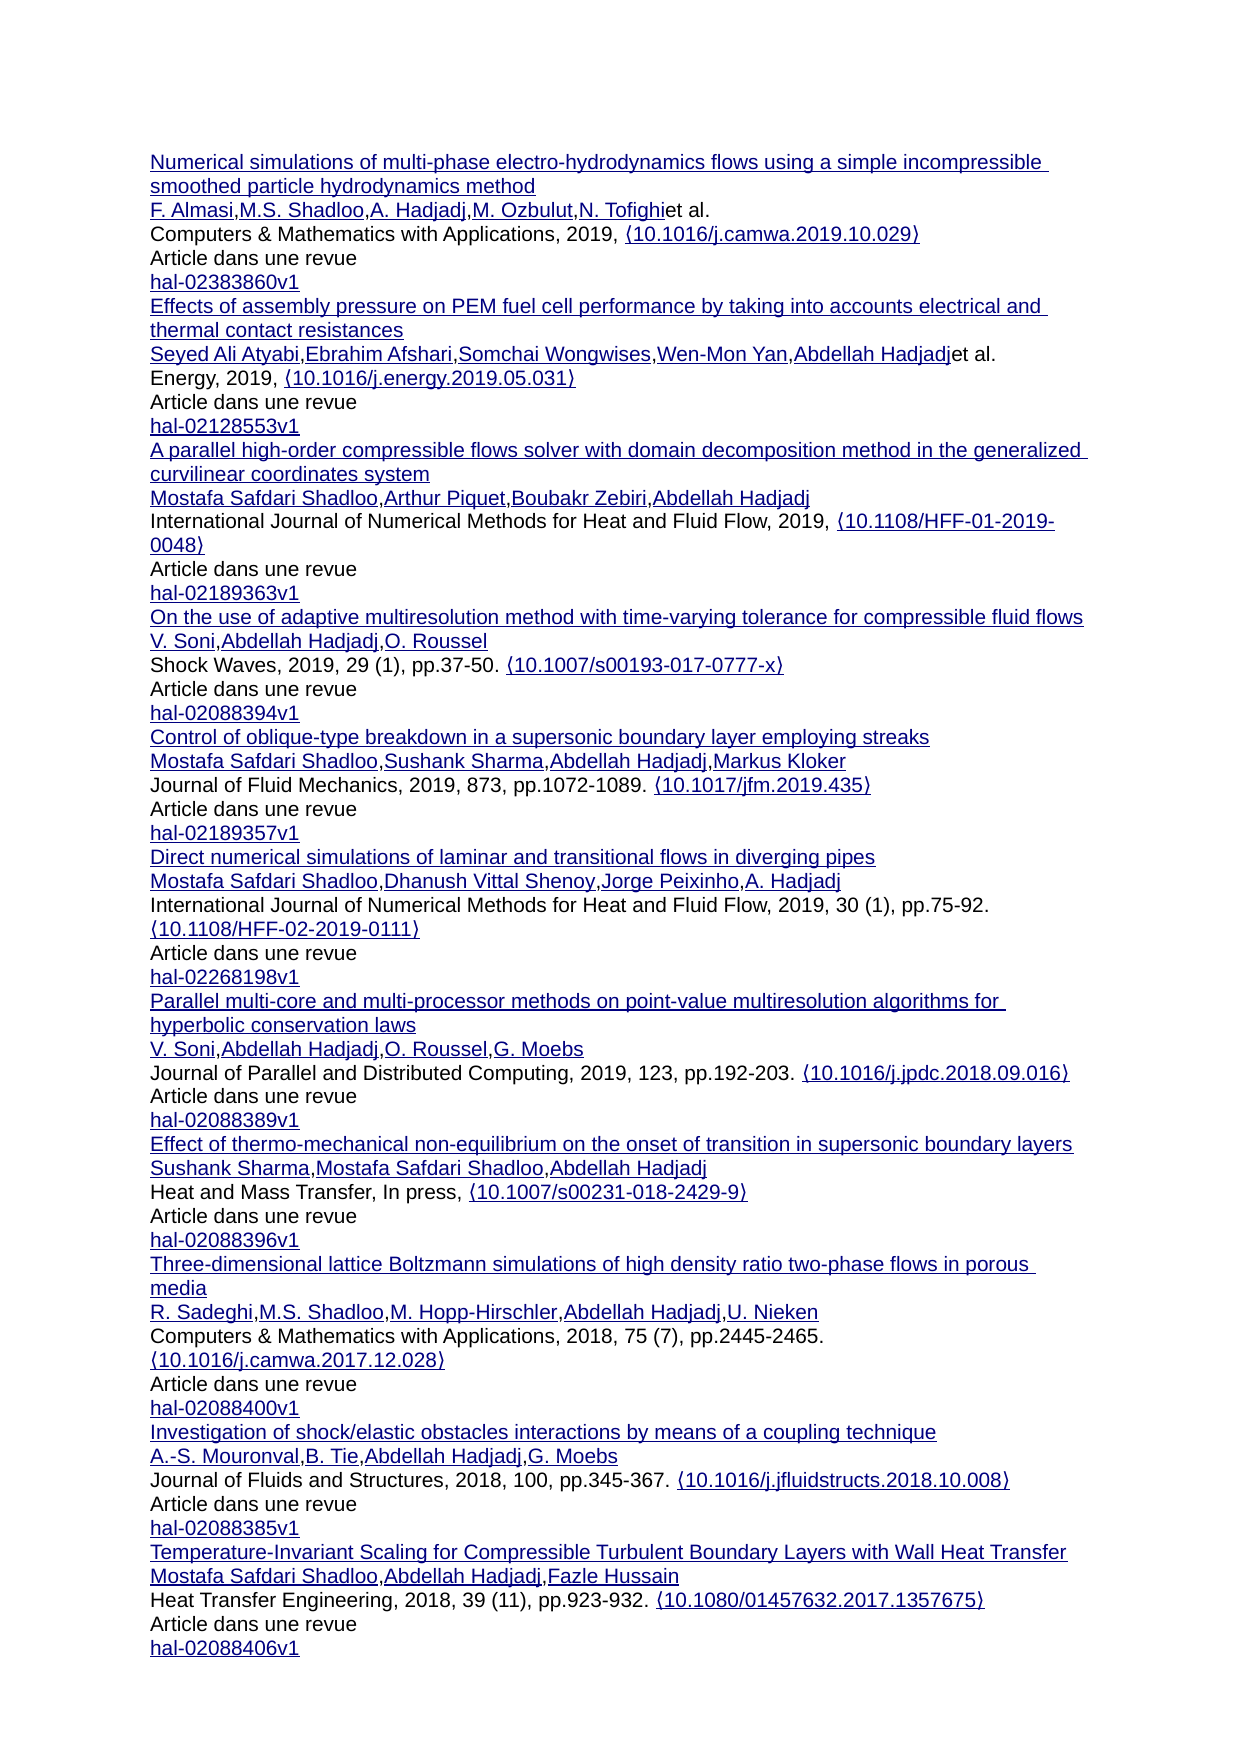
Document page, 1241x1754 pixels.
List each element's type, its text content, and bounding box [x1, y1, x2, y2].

table_cell A parallel high-order compressible flows solver with domain decomposition method in the generalized curvilinear coordinates system Mostafa Safdari Shadloo,Arthur Piquet,Boubakr Zebiri,Abdellah Hadjadj International Journal of Numerical Methods for Heat and Fluid Flow, 2019, ⟨10.1108/HFF-01-2019-0048⟩ Article dans une revue hal-02189363v1 [150, 438, 1090, 605]
table_cell Three-dimensional lattice Boltzmann simulations of high density ratio two-phase flows in porous media R. Sadeghi,M.S. Shadloo,M. Hopp-Hirschler,Abdellah Hadjadj,U. Nieken Computers & Mathematics with Applications, 2018, 75 (7), pp.2445-2465. ⟨10.1016/j.camwa.2017.12.028⟩ Article dans une revue hal-02088400v1 [150, 1252, 1090, 1420]
table_cell Effects of assembly pressure on PEM fuel cell performance by taking into accounts electrical and thermal contact resistances Seyed Ali Atyabi,Ebrahim Afshari,Somchai Wongwises,Wen-Mon Yan,Abdellah Hadjadjet al. Energy, 2019, ⟨10.1016/j.energy.2019.05.031⟩ Article dans une revue hal-02128553v1 [150, 294, 1090, 437]
table_cell Investigation of shock/elastic obstacles interactions by means of a coupling technique A.-S. Mouronval,B. Tie,Abdellah Hadjadj,G. Moebs Journal of Fluids and Structures, 2018, 100, pp.345-367. ⟨10.1016/j.jfluidstructs.2018.10.008⟩ Article dans une revue hal-02088385v1 [150, 1420, 1090, 1539]
table_cell Control of oblique-type breakdown in a supersonic boundary layer employing streaks Mostafa Safdari Shadloo,Sushank Sharma,Abdellah Hadjadj,Markus Kloker Journal of Fluid Mechanics, 2019, 873, pp.1072-1089. ⟨10.1017/jfm.2019.435⟩ Article dans une revue hal-02189357v1 [150, 725, 1090, 845]
table_cell Numerical simulations of multi-phase electro-hydrodynamics flows using a simple incompressible smoothed particle hydrodynamics method F. Almasi,M.S. Shadloo,A. Hadjadj,M. Ozbulut,N. Tofighiet al. Computers & Mathematics with Applications, 2019, ⟨10.1016/j.camwa.2019.10.029⟩ Article dans une revue hal-02383860v1 [150, 150, 1090, 294]
table_cell Effect of thermo-mechanical non-equilibrium on the onset of transition in supersonic boundary layers Sushank Sharma,Mostafa Safdari Shadloo,Abdellah Hadjadj Heat and Mass Transfer, In press, ⟨10.1007/s00231-018-2429-9⟩ Article dans une revue hal-02088396v1 [150, 1132, 1090, 1252]
table_cell Direct numerical simulations of laminar and transitional flows in diverging pipes Mostafa Safdari Shadloo,Dhanush Vittal Shenoy,Jorge Peixinho,A. Hadjadj International Journal of Numerical Methods for Heat and Fluid Flow, 2019, 30 (1), pp.75-92. ⟨10.1108/HFF-02-2019-0111⟩ Article dans une revue hal-02268198v1 [150, 845, 1090, 988]
table_cell On the use of adaptive multiresolution method with time-varying tolerance for compressible fluid flows V. Soni,Abdellah Hadjadj,O. Roussel Shock Waves, 2019, 29 (1), pp.37-50. ⟨10.1007/s00193-017-0777-x⟩ Article dans une revue hal-02088394v1 [150, 605, 1090, 725]
table_cell Parallel multi-core and multi-processor methods on point-value multiresolution algorithms for hyperbolic conservation laws V. Soni,Abdellah Hadjadj,O. Roussel,G. Moebs Journal of Parallel and Distributed Computing, 2019, 123, pp.192-203. ⟨10.1016/j.jpdc.2018.09.016⟩ Article dans une revue hal-02088389v1 [150, 989, 1090, 1132]
table_cell Temperature-Invariant Scaling for Compressible Turbulent Boundary Layers with Wall Heat Transfer Mostafa Safdari Shadloo,Abdellah Hadjadj,Fazle Hussain Heat Transfer Engineering, 2018, 39 (11), pp.923-932. ⟨10.1080/01457632.2017.1357675⟩ Article dans une revue hal-02088406v1 [150, 1540, 1090, 1659]
